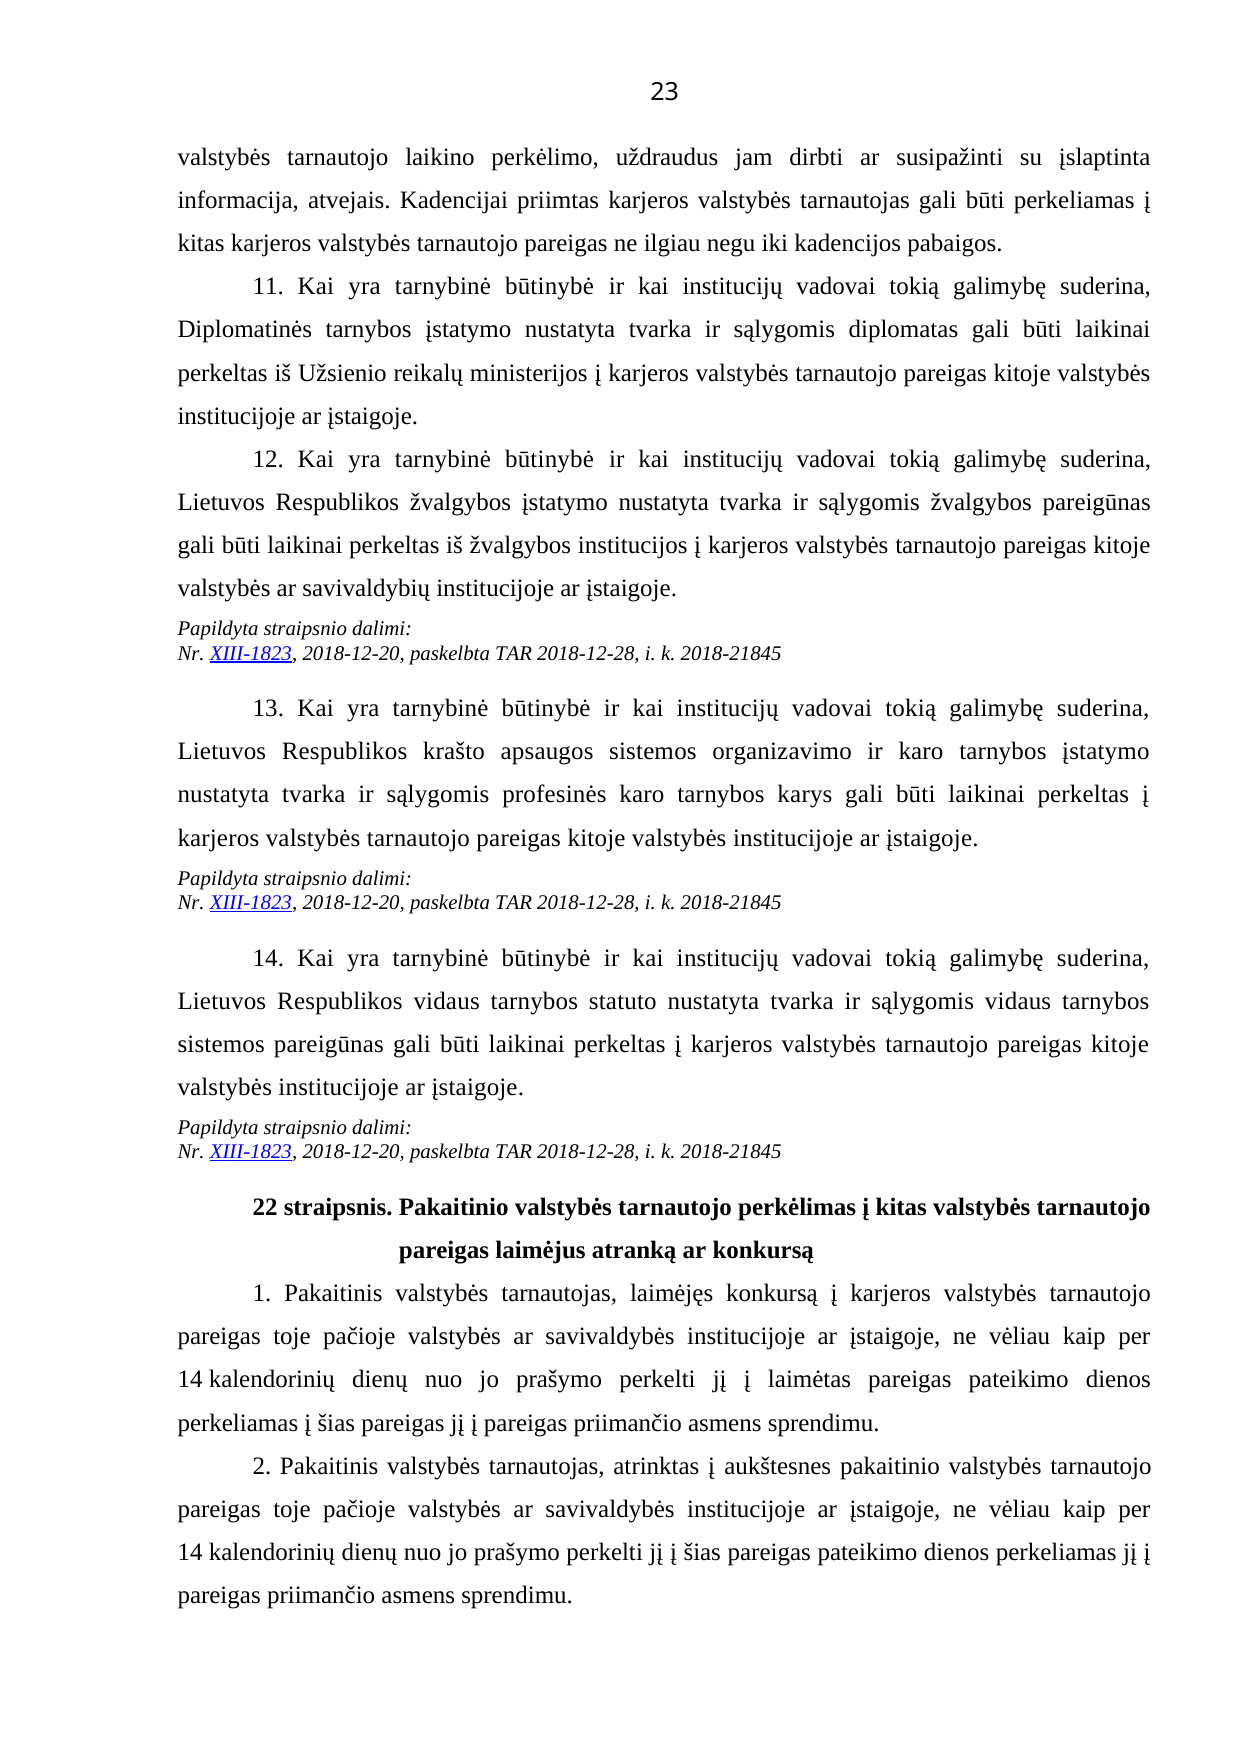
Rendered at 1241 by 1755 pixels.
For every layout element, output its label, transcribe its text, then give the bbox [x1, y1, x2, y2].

text Papildyta straipsnio dalimi: [177, 616, 1152, 640]
text valstybės tarnautojo laikino perkėlimo, uždraudus jam dirbti ar susipažinti su įslaptinta informacija, atvejais. Kadencijai priimtas karjeros valstybės tarnautojas gali būti perkeliamas į kitas karjeros valstybės tarnautojo pareigas ne ilgiau negu iki kadencijos pabaigos. [177, 142, 1152, 257]
text 13. Kai yra tarnybinė būtinybė ir kai institucijų vadovai tokią galimybę suderina, Lietuvos Respublikos krašto apsaugos sistemos organizavimo ir karo tarnybos įstatymo nustatyta tvarka ir sąlygomis profesinės karo tarnybos karys gali būti laikinai perkeltas į karjeros valstybės tarnautojo pareigas kitoje valstybės institucijoje ar įstaigoje. [177, 693, 1152, 851]
text 14. Kai yra tarnybinė būtinybė ir kai institucijų vadovai tokią galimybę suderina, Lietuvos Respublikos vidaus tarnybos statuto nustatyta tvarka ir sąlygomis vidaus tarnybos sistemos pareigūnas gali būti laikinai perkeltas į karjeros valstybės tarnautojo pareigas kitoje valstybės institucijoje ar įstaigoje. [177, 943, 1152, 1101]
text 11. Kai yra tarnybinė būtinybė ir kai institucijų vadovai tokią galimybę suderina, Diplomatinės tarnybos įstatymo nustatyta tvarka ir sąlygomis diplomatas gali būti laikinai perkeltas iš Užsienio reikalų ministerijos į karjeros valstybės tarnautojo pareigas kitoje valstybės institucijoje ar įstaigoje. [177, 271, 1152, 429]
text Nr. XIII-1823, 2018-12-20, paskelbta TAR 2018-12-28, i. k. 2018-21845 [177, 890, 1152, 914]
text 2. Pakaitinis valstybės tarnautojas, atrinktas į aukštesnes pakaitinio valstybės tarnautojo pareigas toje pačioje valstybės ar savivaldybės institucijoje ar įstaigoje, ne vėliau kaip per 14 kalendorinių dienų nuo jo prašymo perkelti jį į šias pareigas pateikimo dienos perkeliamas jį į pareigas priimančio asmens sprendimu. [177, 1451, 1152, 1609]
text 12. Kai yra tarnybinė būtinybė ir kai institucijų vadovai tokią galimybę suderina, Lietuvos Respublikos žvalgybos įstatymo nustatyta tvarka ir sąlygomis žvalgybos pareigūnas gali būti laikinai perkeltas iš žvalgybos institucijos į karjeros valstybės tarnautojo pareigas kitoje valstybės ar savivaldybių institucijoje ar įstaigoje. [177, 444, 1152, 602]
text 1. Pakaitinis valstybės tarnautojas, laimėjęs konkursą į karjeros valstybės tarnautojo pareigas toje pačioje valstybės ar savivaldybės institucijoje ar įstaigoje, ne vėliau kaip per 14 kalendorinių dienų nuo jo prašymo perkelti jį į laimėtas pareigas pateikimo dienos perkeliamas į šias pareigas jį į pareigas priimančio asmens sprendimu. [177, 1278, 1152, 1436]
text 22 straipsnis. Pakaitinio valstybės tarnautojo perkėlimas į kitas valstybės tarnautojo pareigas laimėjus atranką ar konkursą [252, 1192, 1152, 1264]
text Papildyta straipsnio dalimi: [177, 1115, 1152, 1139]
text Nr. XIII-1823, 2018-12-20, paskelbta TAR 2018-12-28, i. k. 2018-21845 [177, 640, 1152, 664]
text Papildyta straipsnio dalimi: [177, 866, 1152, 890]
text Nr. XIII-1823, 2018-12-20, paskelbta TAR 2018-12-28, i. k. 2018-21845 [177, 1139, 1152, 1163]
